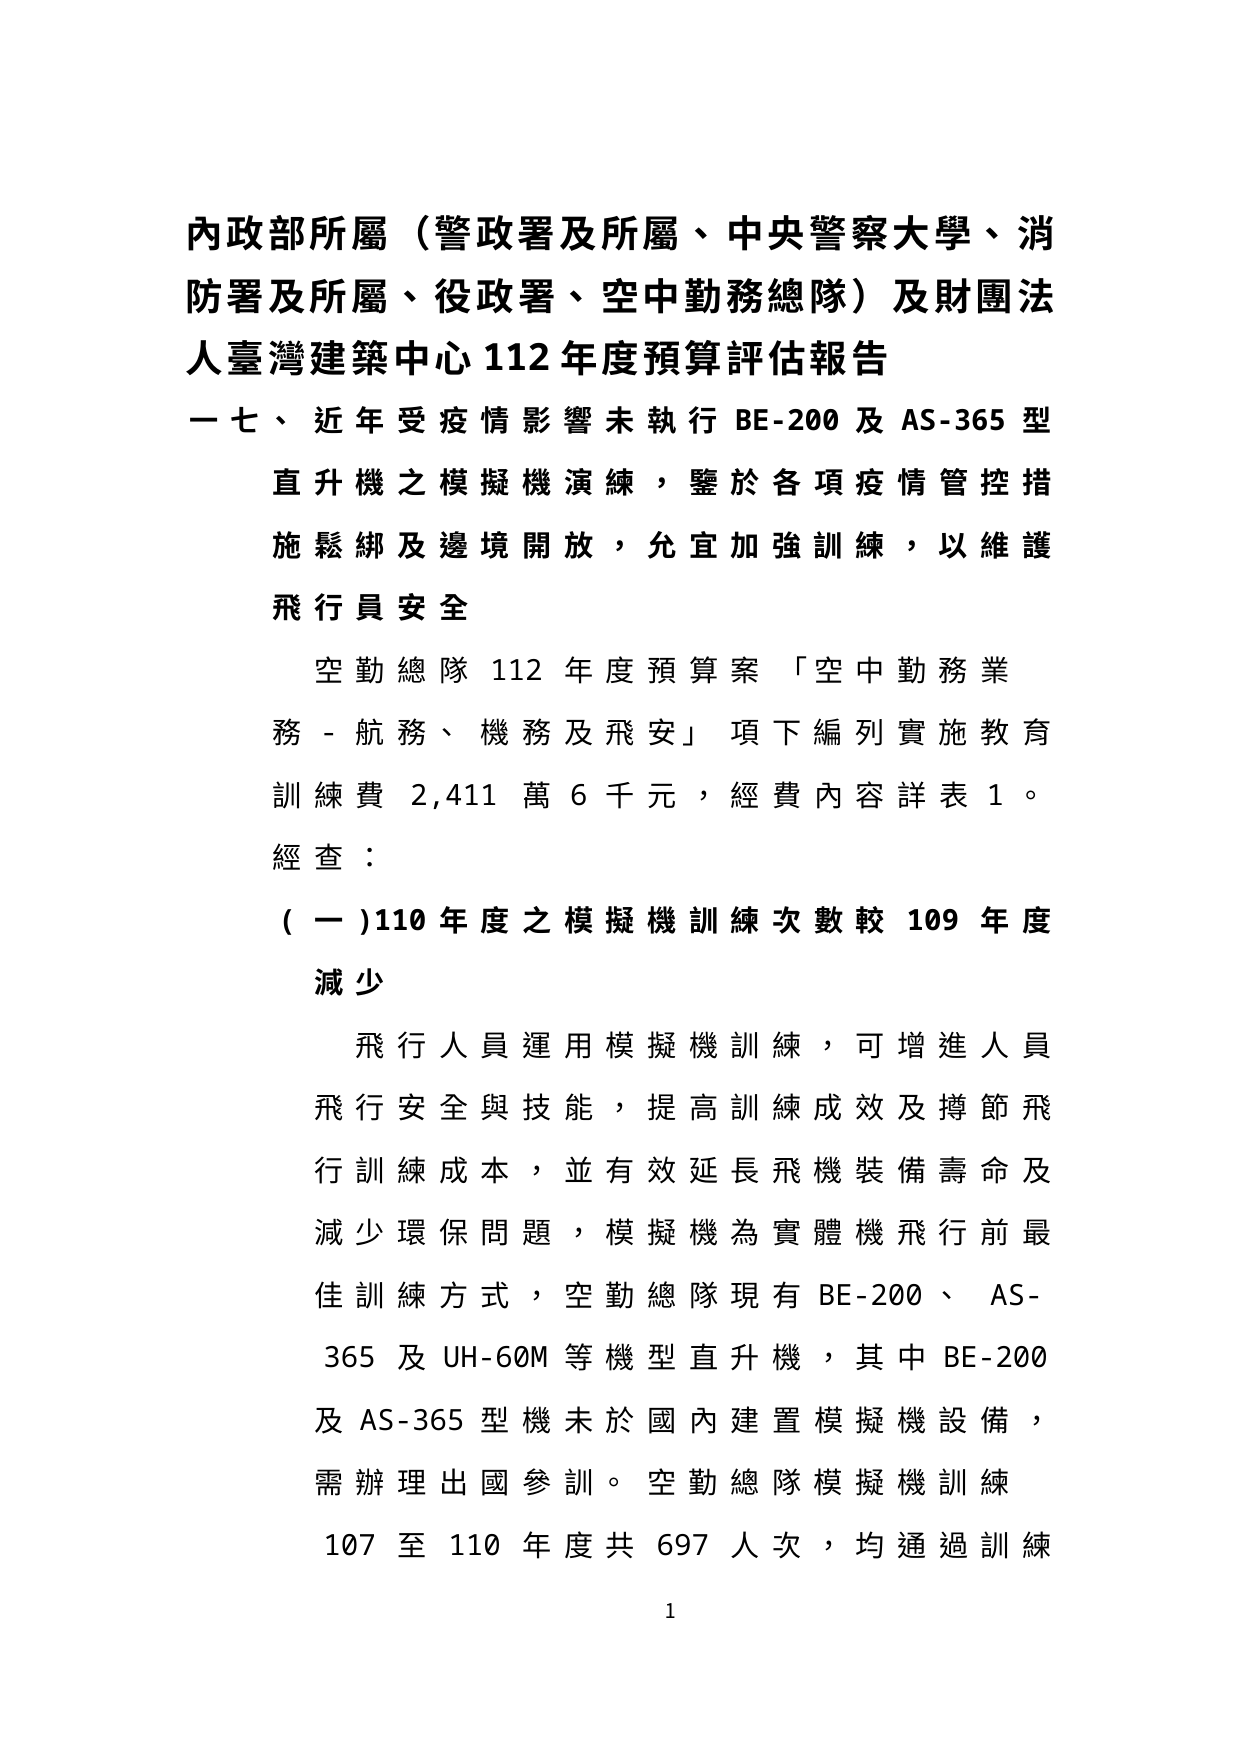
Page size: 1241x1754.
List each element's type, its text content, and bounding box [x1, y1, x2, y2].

text 空勤總隊112年度預算案「空中勤務業務-航務、機務及飛安」項下編列實施教育訓練費2,411萬6千元，經費內容詳表1。經查： [242, 627, 1058, 877]
text 內政部所屬（警政署及所屬、中央警察大學、消防署及所屬、役政署、空中勤務總隊）及財團法人臺灣建築中心112年度預算評估報告 [183, 189, 1058, 377]
text 飛行人員運用模擬機訓練，可增進人員飛行安全與技能，提高訓練成效及撙節飛行訓練成本，並有效延長飛機裝備壽命及減少環保問題，模擬機為實體機飛行前最佳訓練方式，空勤總隊現有BE-200、AS-365及UH-60M等機型直升機，其中BE-200及AS-365型機未於國內建置模擬機設備，需辦理出國參訓。空勤總隊模擬機訓練107至110年度共697人次，均通過訓練 [271, 1002, 1058, 1564]
text 一七、近年受疫情影響未執行BE-200及AS-365型直升機之模擬機演練，鑒於各項疫情管控措施鬆綁及邊境開放，允宜加強訓練，以維護飛行員安全 [183, 377, 1058, 627]
text (一)110年度之模擬機訓練次數較109年度減少 [242, 877, 1058, 1002]
